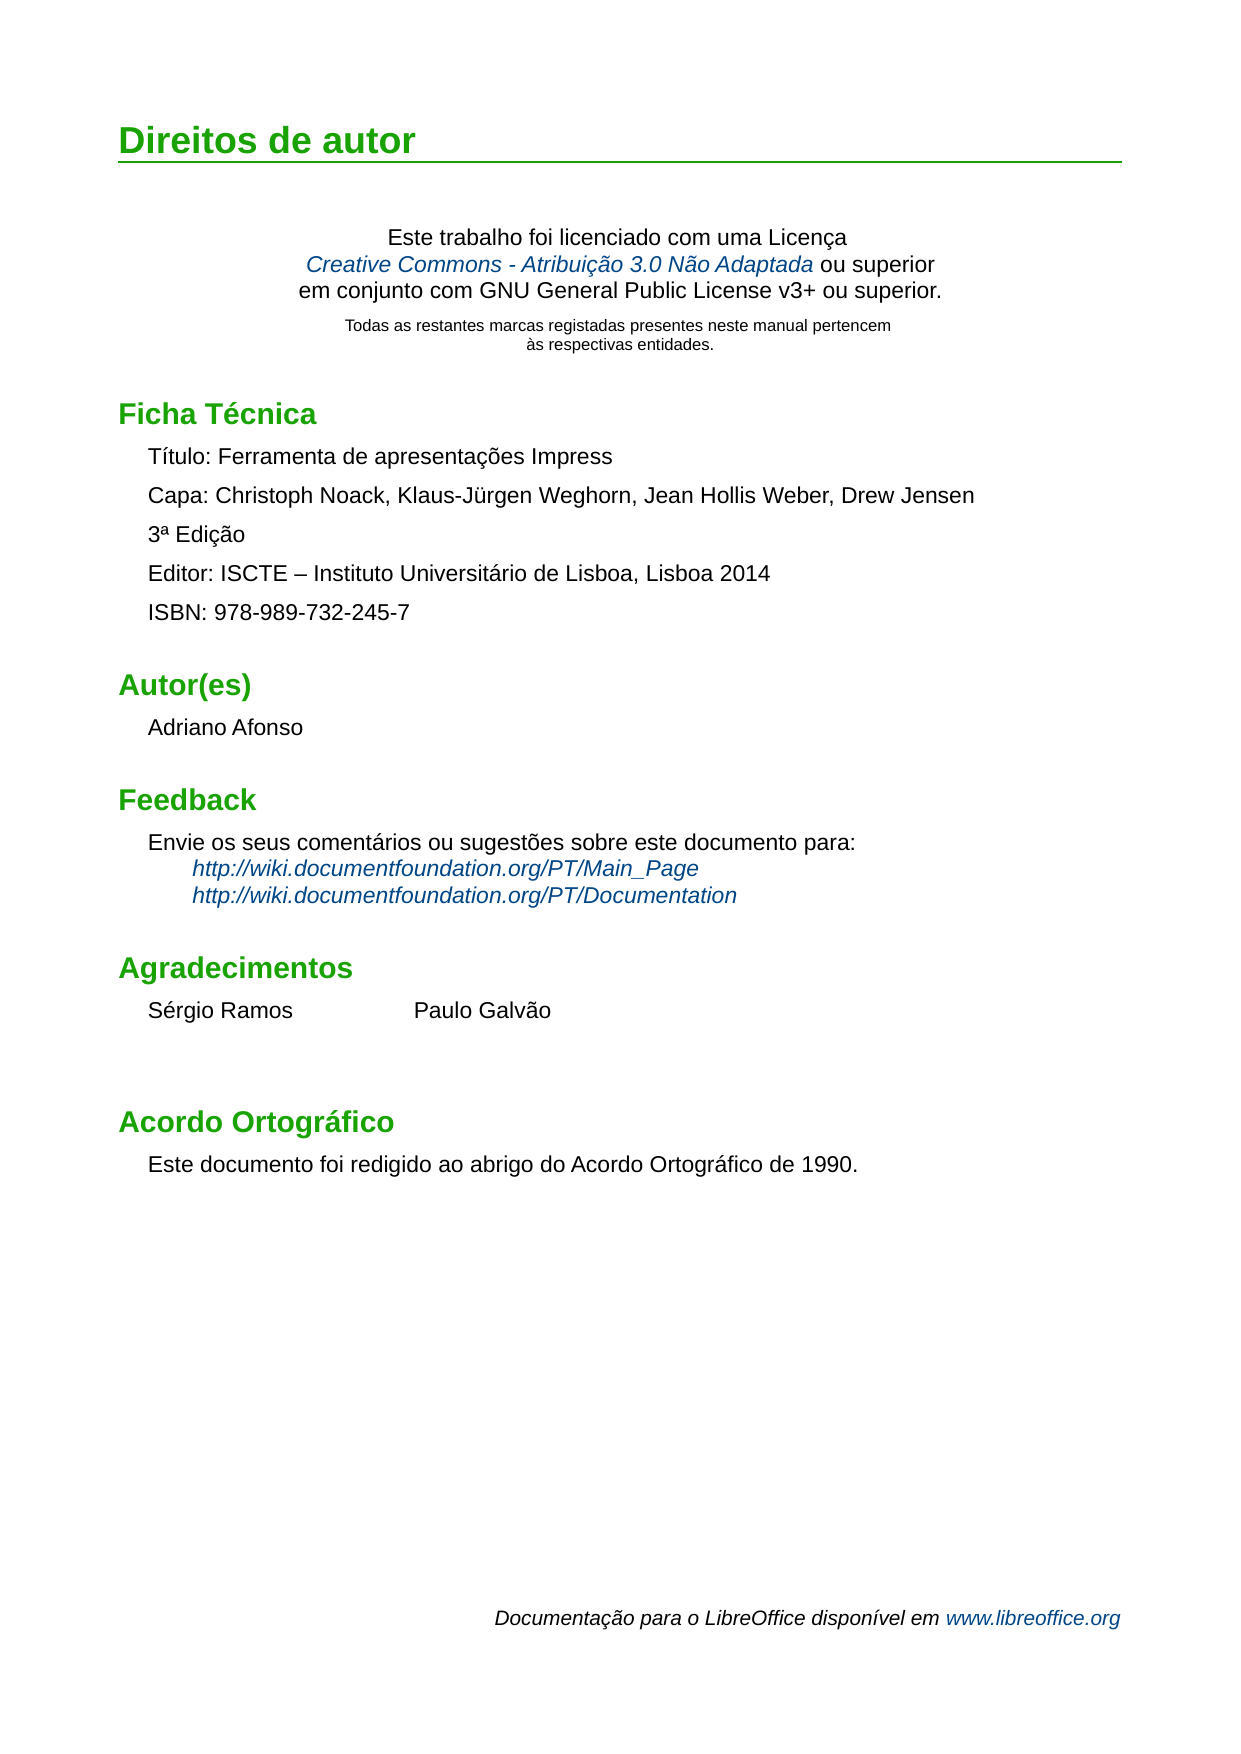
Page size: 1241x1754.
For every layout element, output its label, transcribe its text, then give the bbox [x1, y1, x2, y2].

text Autor(es) [118, 667, 1122, 701]
text Este documento foi redigido ao abrigo do Acordo Ortográfico de 1990. [118, 1151, 1122, 1178]
text Acordo Ortográfico [118, 1104, 1122, 1139]
text 3ª Edição [118, 521, 1122, 547]
text Capa: Christoph Noack, Klaus-Jürgen Weghorn, Jean Hollis Weber, Drew Jensen [118, 482, 1122, 508]
text Todas as restantes marcas registadas presentes neste manual pertencem às respectivas entidades. [118, 316, 1122, 354]
text Editor: ISCTE – Instituto Universitário de Lisboa, Lisboa 2014 [118, 559, 1122, 586]
text ISBN: 978-989-732-245-7 [118, 598, 1122, 625]
text Sérgio Ramos Paulo Galvão [118, 997, 1122, 1023]
text Este trabalho foi licenciado com uma Licença Creative Commons - Atribuição 3.0 Não Adaptada ou superior em conjunto com GNU General Public License v3+ ou superior. [118, 176, 1122, 303]
text Adriano Afonso [118, 714, 1122, 740]
text Envie os seus comentários ou sugestões sobre este documento para: http://wiki.documentfoundation.org/PT/Main_Page http://wiki.documentfoundation.org/PT/Documentation [118, 829, 1122, 908]
text Agradecimentos [118, 950, 1122, 985]
text Feedback [118, 782, 1122, 817]
text Título: Ferramenta de apresentações Impress [118, 443, 1122, 469]
text Ficha Técnica [118, 396, 1122, 431]
text Direitos de autor [118, 118, 1122, 161]
